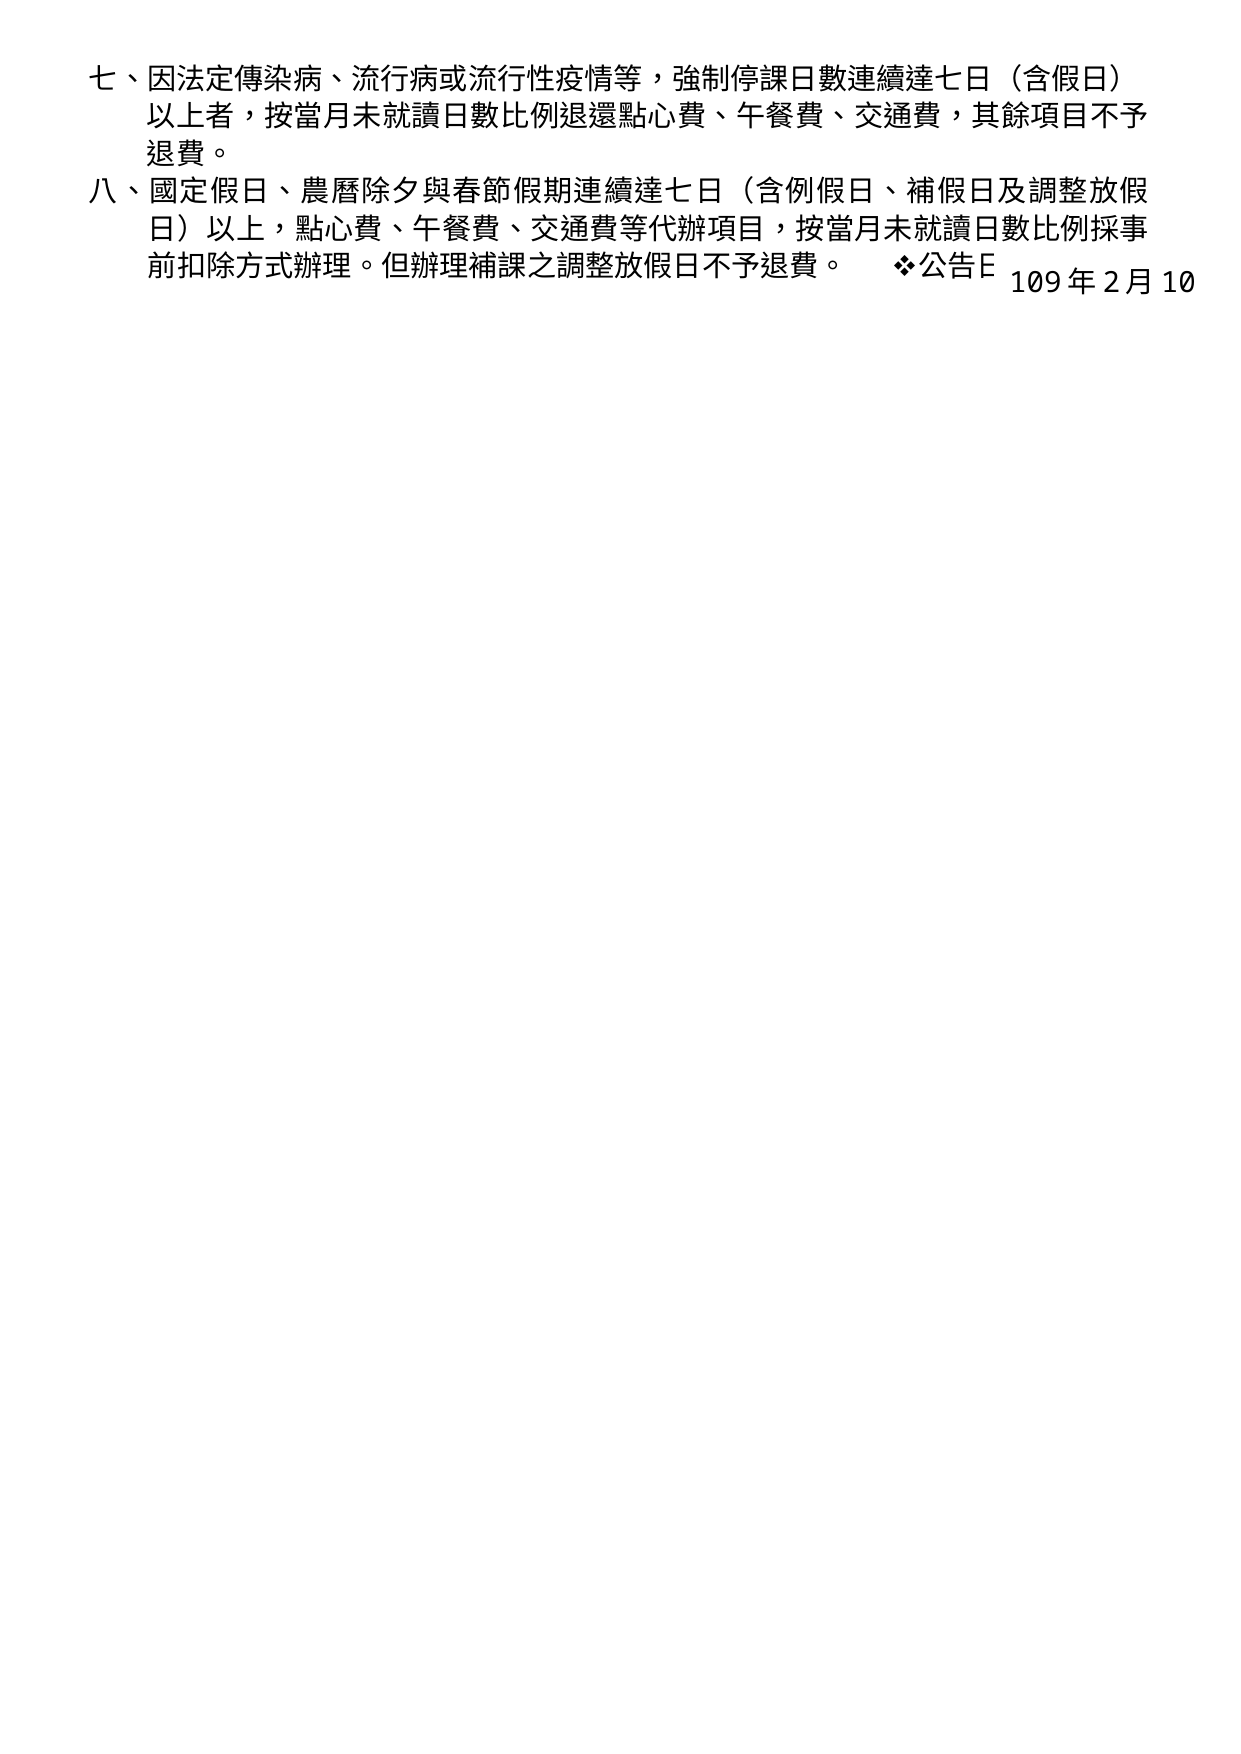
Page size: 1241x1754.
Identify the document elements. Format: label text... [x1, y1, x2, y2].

text 以上者，按當月未就讀日數比例退還點心費、午餐費、交通費，其餘項目不予退費。 [147, 97, 1152, 172]
text 109年2月10日 [1009, 258, 1196, 298]
text 七、因法定傳染病、流行病或流行性疫情等，強制停課日數連續達七日（含假日） [89, 59, 1152, 97]
text 八、國定假日、農曆除夕與春節假期連續達七日（含例假日、補假日及調整放假日）以上，點心費、午餐費、交通費等代辦項目，按當月未就讀日數比例採事前扣除方式辦理。但辦理補課之調整放假日不予退費。 公告日期: [89, 172, 1211, 305]
